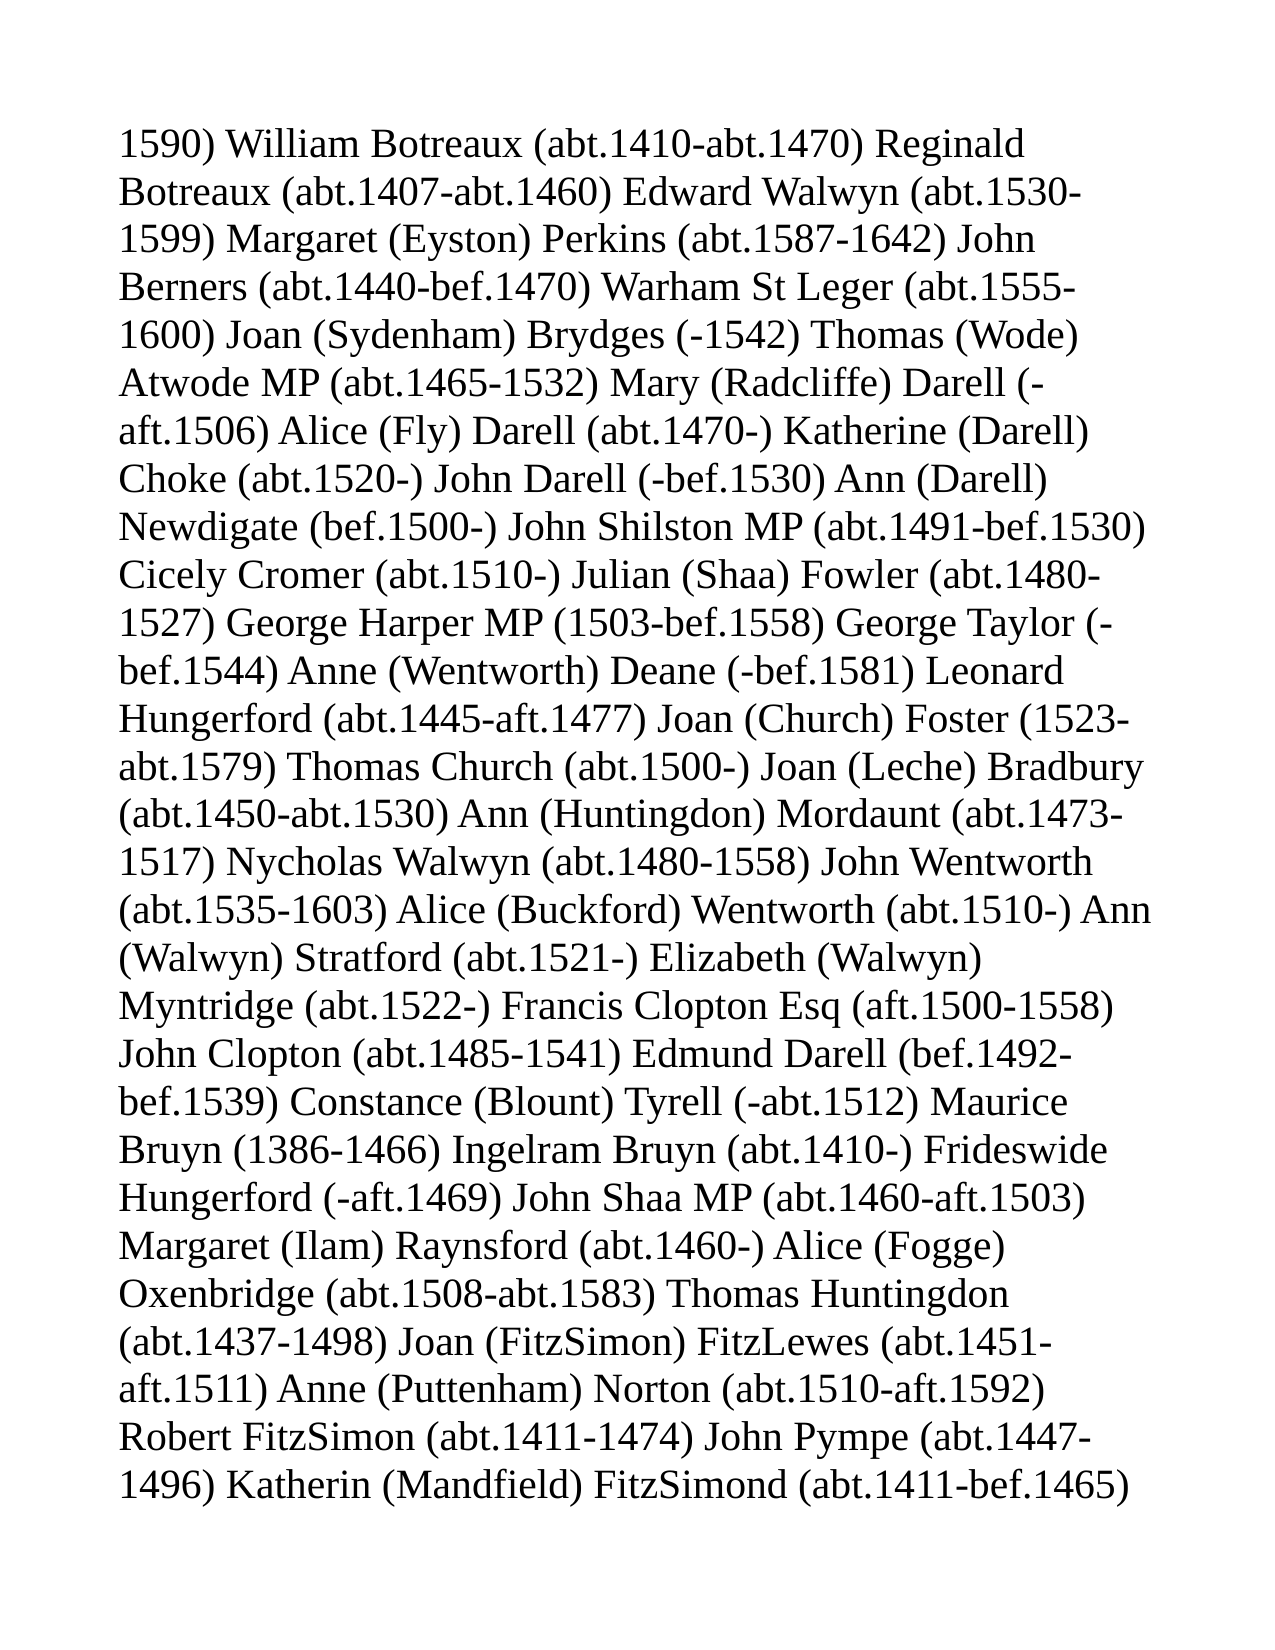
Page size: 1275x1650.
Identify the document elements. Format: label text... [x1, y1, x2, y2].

text 1590) William Botreaux (abt.1410-abt.1470) Reginald Botreaux (abt.1407-abt.1460) Edward Walwyn (abt.1530-1599) Margaret (Eyston) Perkins (abt.1587-1642) John Berners (abt.1440-bef.1470) Warham St Leger (abt.1555-1600) Joan (Sydenham) Brydges (-1542) Thomas (Wode) Atwode MP (abt.1465-1532) Mary (Radcliffe) Darell (-aft.1506) Alice (Fly) Darell (abt.1470-) Katherine (Darell) Choke (abt.1520-) John Darell (-bef.1530) Ann (Darell) Newdigate (bef.1500-) John Shilston MP (abt.1491-bef.1530) Cicely Cromer (abt.1510-) Julian (Shaa) Fowler (abt.1480-1527) George Harper MP (1503-bef.1558) George Taylor (-bef.1544) Anne (Wentworth) Deane (-bef.1581) Leonard Hungerford (abt.1445-aft.1477) Joan (Church) Foster (1523-abt.1579) Thomas Church (abt.1500-) Joan (Leche) Bradbury (abt.1450-abt.1530) Ann (Huntingdon) Mordaunt (abt.1473-1517) Nycholas Walwyn (abt.1480-1558) John Wentworth (abt.1535-1603) Alice (Buckford) Wentworth (abt.1510-) Ann (Walwyn) Stratford (abt.1521-) Elizabeth (Walwyn) Myntridge (abt.1522-) Francis Clopton Esq (aft.1500-1558) John Clopton (abt.1485-1541) Edmund Darell (bef.1492-bef.1539) Constance (Blount) Tyrell (-abt.1512) Maurice Bruyn (1386-1466) Ingelram Bruyn (abt.1410-) Frideswide Hungerford (-aft.1469) John Shaa MP (abt.1460-aft.1503) Margaret (Ilam) Raynsford (abt.1460-) Alice (Fogge) Oxenbridge (abt.1508-abt.1583) Thomas Huntingdon (abt.1437-1498) Joan (FitzSimon) FitzLewes (abt.1451-aft.1511) Anne (Puttenham) Norton (abt.1510-aft.1592) Robert FitzSimon (abt.1411-1474) John Pympe (abt.1447-1496) Katherin (Mandfield) FitzSimond (abt.1411-bef.1465) [118, 118, 1157, 1508]
